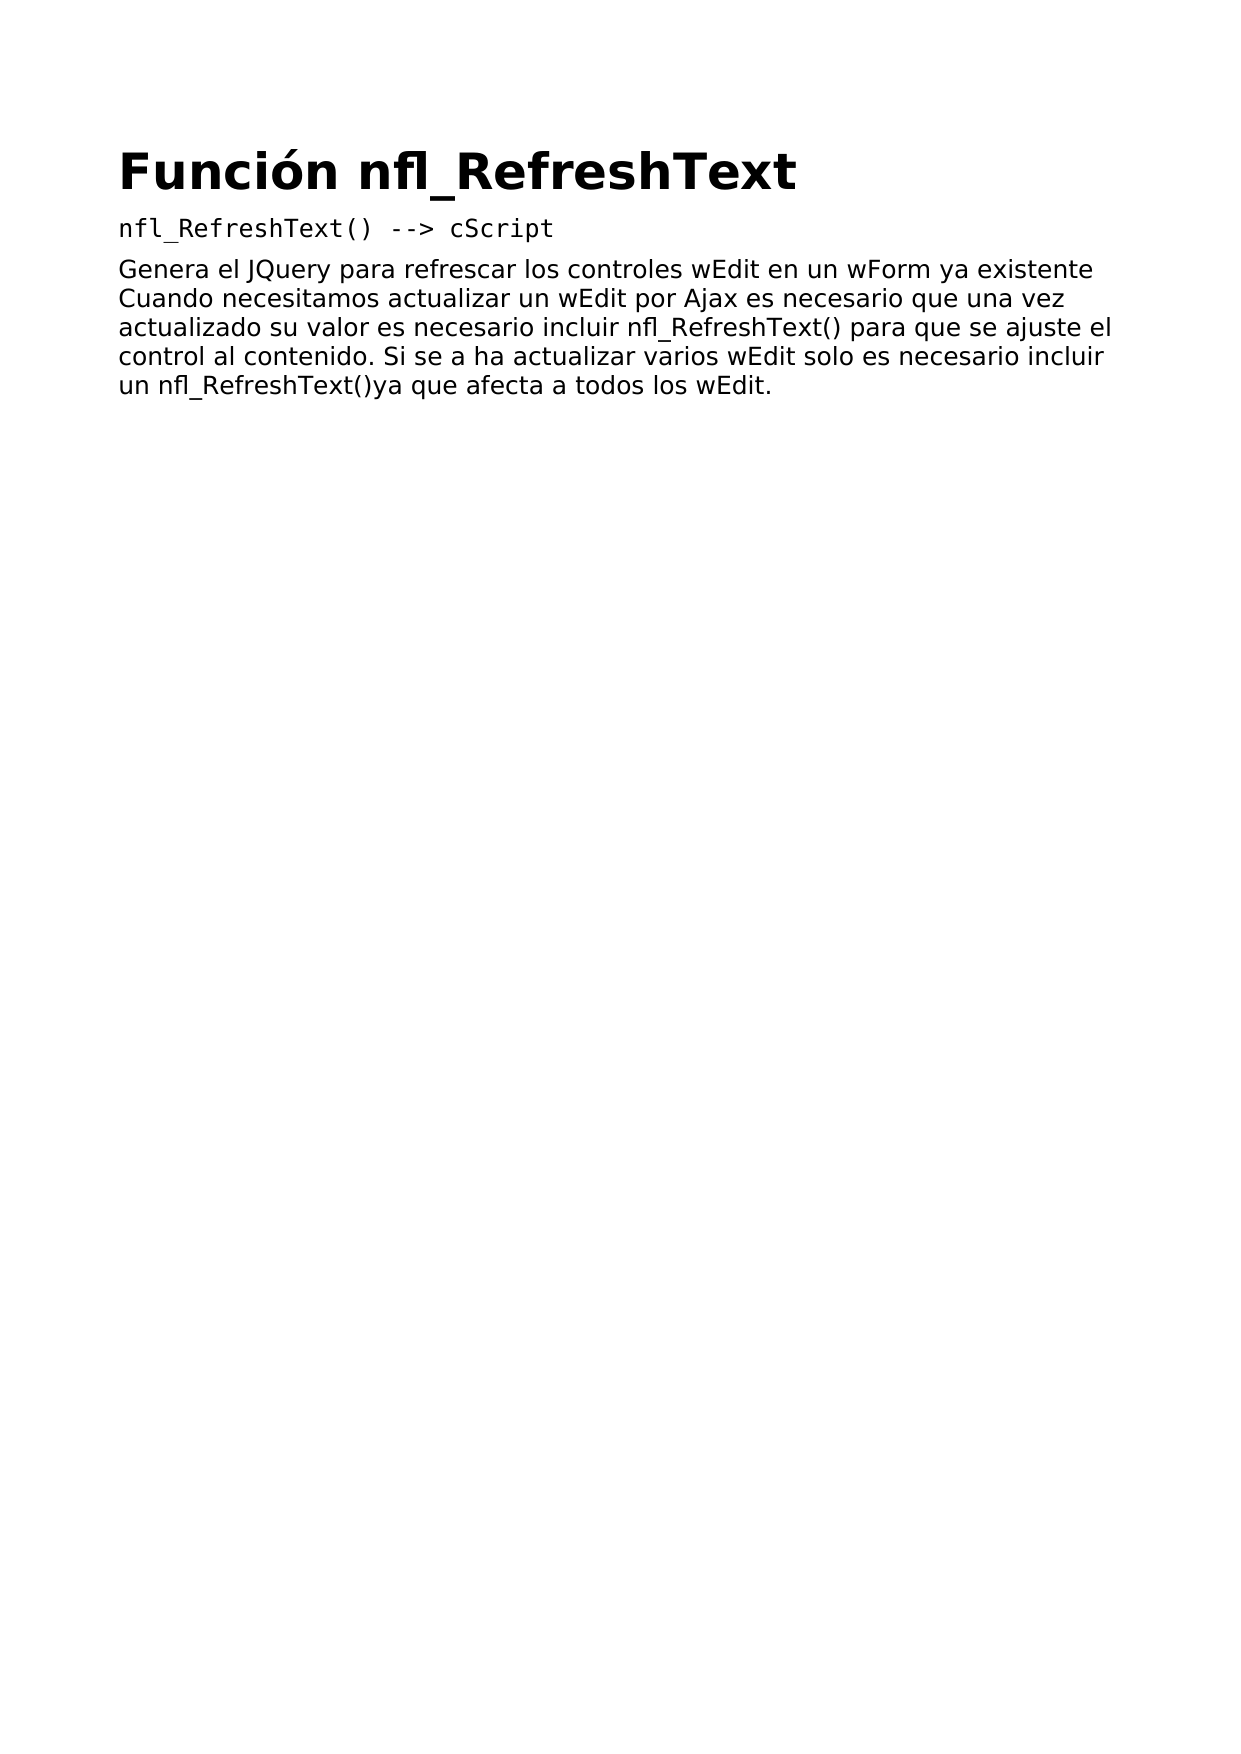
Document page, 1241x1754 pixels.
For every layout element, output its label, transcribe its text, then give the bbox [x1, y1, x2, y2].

subtitle Función nfl_RefreshText [118, 143, 1122, 201]
text nfl_RefreshText() --> cScript [118, 214, 1122, 243]
text Genera el JQuery para refrescar los controles wEdit en un wForm ya existente Cuando necesitamos actualizar un wEdit por Ajax es necesario que una vez actualizado su valor es necesario incluir nfl_RefreshText() para que se ajuste el control al contenido. Si se a ha actualizar varios wEdit solo es necesario incluir un nfl_RefreshText()ya que afecta a todos los wEdit. [118, 255, 1122, 401]
